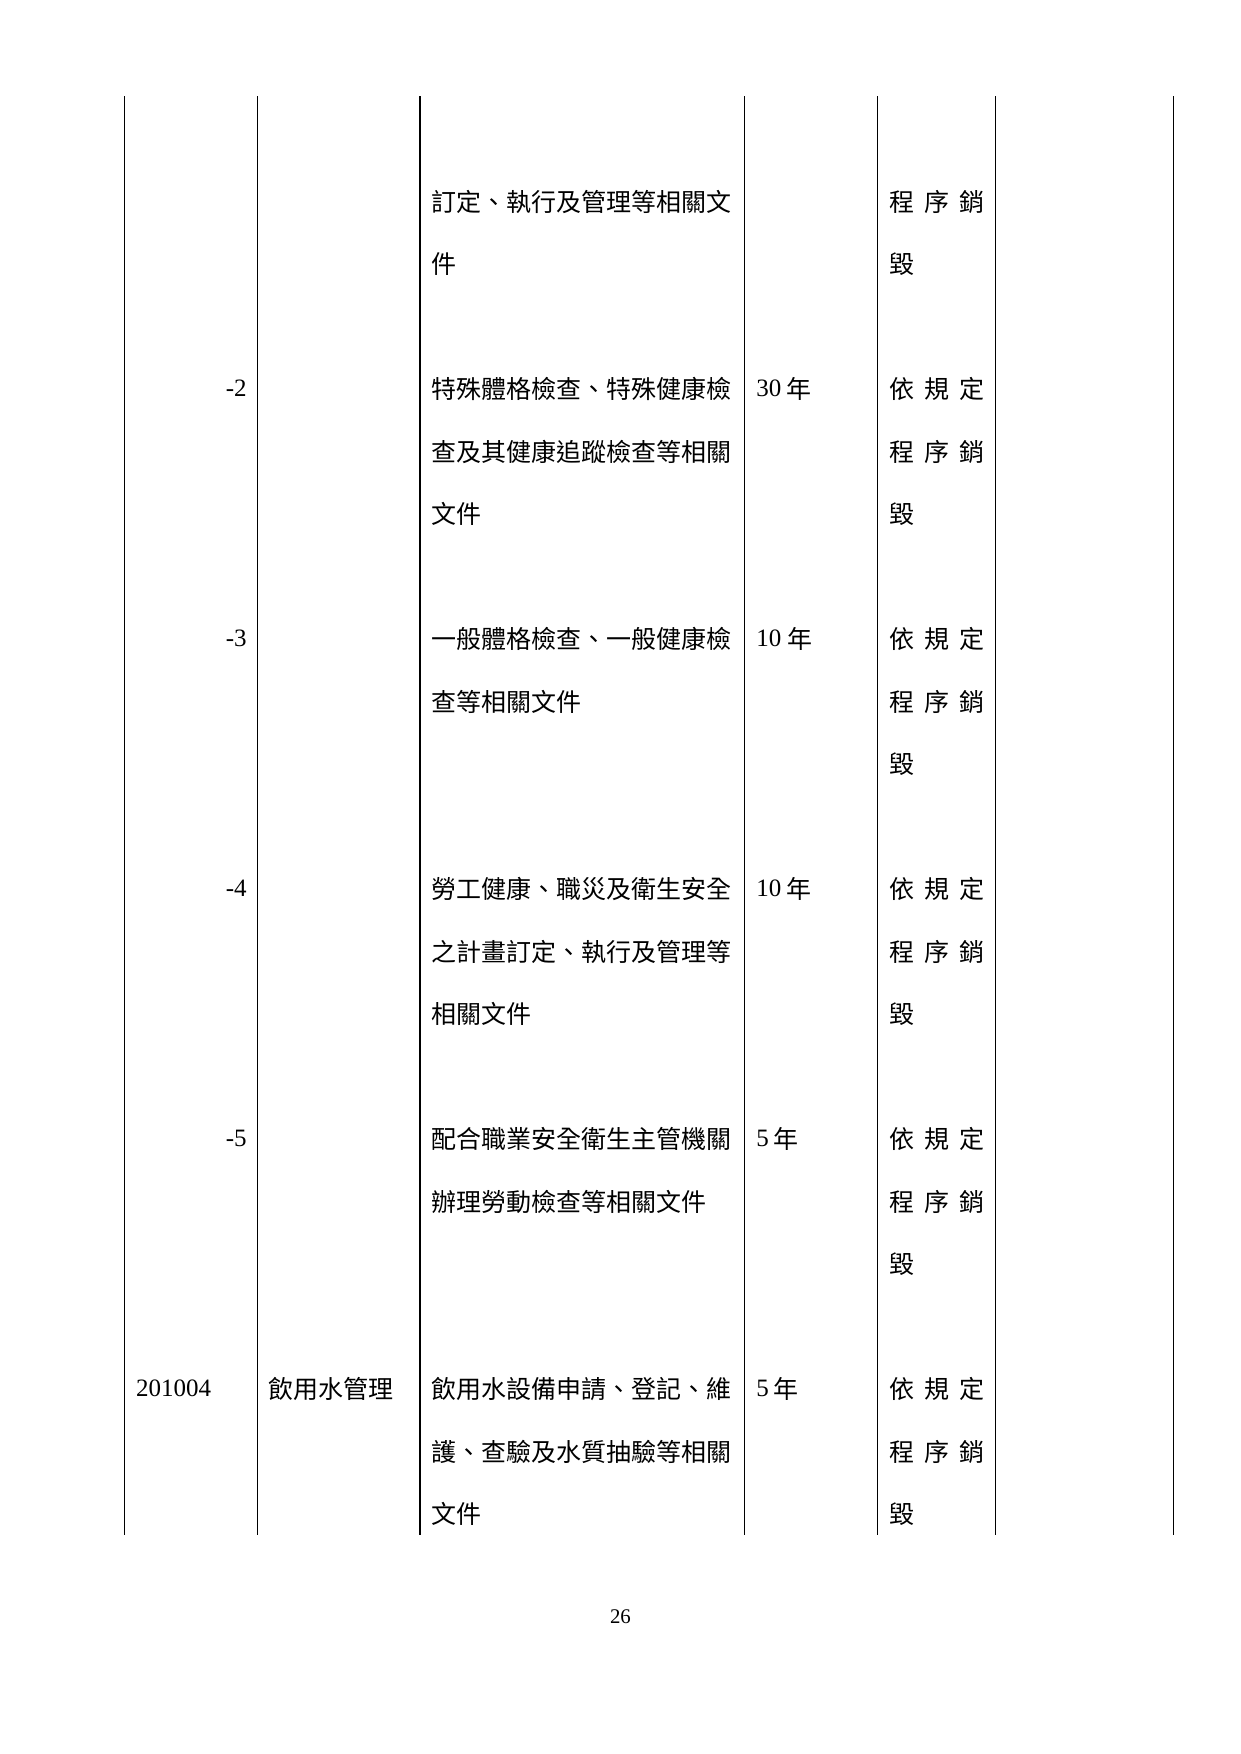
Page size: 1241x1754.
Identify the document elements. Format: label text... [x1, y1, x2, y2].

table_cell -4 [125, 785, 257, 1034]
table_cell [996, 785, 1173, 1034]
table_cell 訂定、執行及管理等相關文件 [421, 97, 744, 284]
table_cell [258, 285, 419, 534]
table_cell [258, 535, 419, 784]
table_cell 特殊體格檢查、特殊健康檢查及其健康追蹤檢查等相關文件 [421, 285, 744, 534]
table_cell 依規定程序銷毀 [878, 1035, 995, 1284]
table_cell [745, 97, 877, 284]
table_cell [996, 285, 1173, 534]
table_cell [996, 97, 1173, 284]
table_cell 5年 [745, 1035, 877, 1284]
table_cell 程序銷毀 [878, 97, 995, 284]
table_cell 依規定程序銷毀 [878, 535, 995, 784]
table_cell [125, 97, 257, 284]
table_cell 一般體格檢查、一般健康檢查等相關文件 [421, 535, 744, 784]
table_cell 依規定程序銷毀 [878, 785, 995, 1034]
table_cell 依規定程序銷毀 [878, 1285, 995, 1534]
table_cell 5年 [745, 1285, 877, 1534]
table_cell 30年 [745, 285, 877, 534]
table_cell 飲用水設備申請、登記、維護、查驗及水質抽驗等相關文件 [421, 1285, 744, 1534]
table_cell [996, 535, 1173, 784]
table_cell 10年 [745, 785, 877, 1034]
table_cell [996, 1035, 1173, 1284]
table_cell 201004 [125, 1285, 257, 1534]
table_cell [996, 1285, 1173, 1534]
table_cell [258, 785, 419, 1034]
table_cell -2 [125, 285, 257, 534]
table_cell 依規定程序銷毀 [878, 285, 995, 534]
table_cell 配合職業安全衛生主管機關辦理勞動檢查等相關文件 [421, 1035, 744, 1284]
table_cell [258, 97, 419, 284]
table_cell 10 年 [745, 535, 877, 784]
table_cell -3 [125, 535, 257, 784]
table_cell [258, 1035, 419, 1284]
table_cell 飲用水管理 [258, 1285, 419, 1534]
table_cell -5 [125, 1035, 257, 1284]
table_cell 勞工健康、職災及衛生安全之計畫訂定、執行及管理等相關文件 [421, 785, 744, 1034]
